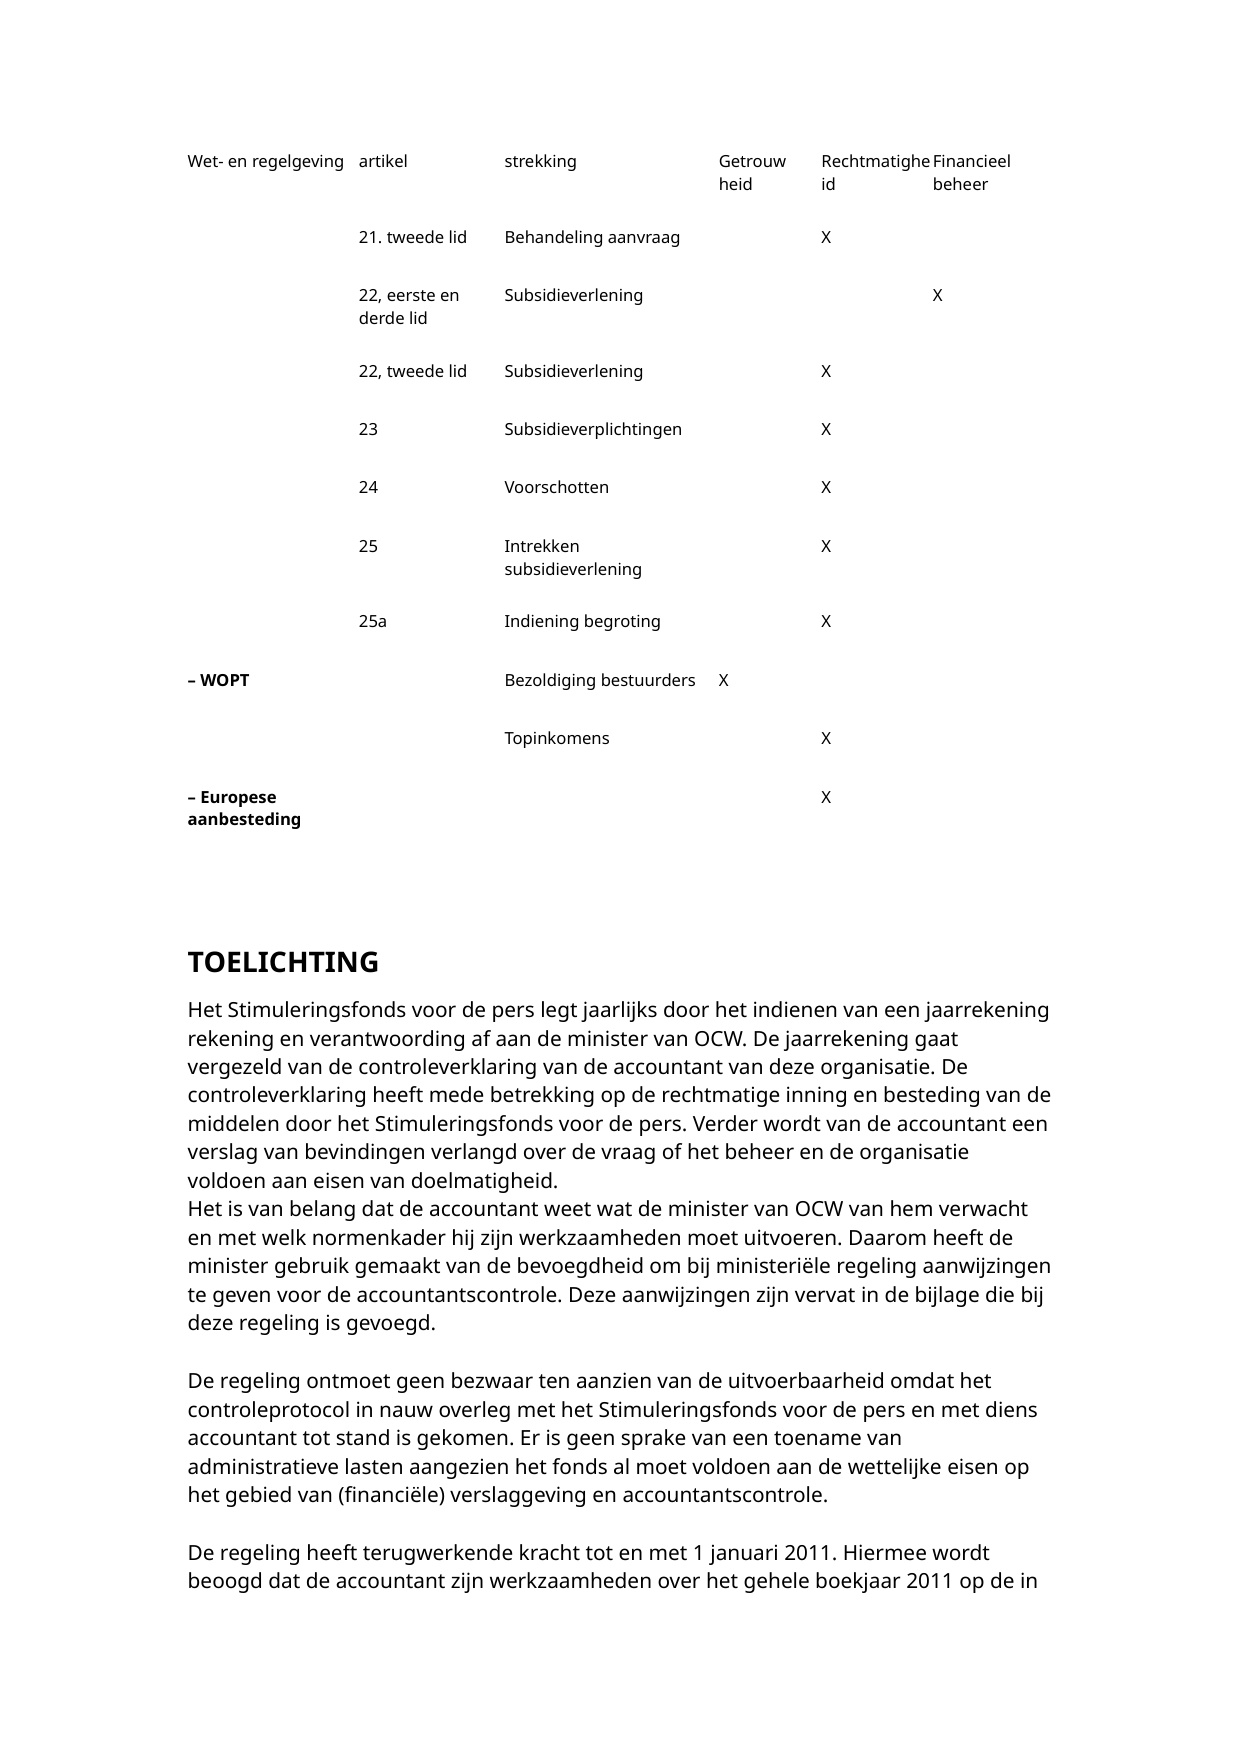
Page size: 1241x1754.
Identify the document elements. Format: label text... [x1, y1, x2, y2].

table_cell Voorschotten [504, 476, 718, 534]
table_cell [188, 284, 359, 359]
table_cell [719, 225, 821, 284]
table_cell [933, 225, 1053, 284]
table_cell [719, 284, 821, 359]
table_cell [719, 476, 821, 534]
table_cell [719, 727, 821, 785]
table_cell X [719, 669, 821, 727]
table_header artikel [359, 150, 504, 225]
table_cell X [821, 785, 933, 861]
table_cell Bezoldiging bestuurders [504, 669, 718, 727]
table_cell [719, 359, 821, 418]
table_cell X [821, 418, 933, 476]
table_cell X [821, 359, 933, 418]
table_cell [188, 476, 359, 534]
table_cell [719, 785, 821, 861]
subtitle TOELICHTING [187, 942, 1053, 980]
table_header Financieel beheer [933, 150, 1053, 225]
table_cell Subsidieverlening [504, 359, 718, 418]
table_cell X [821, 535, 933, 610]
table_cell [188, 225, 359, 284]
table_cell [933, 669, 1053, 727]
table_cell 21. tweede lid [359, 225, 504, 284]
table_cell 22, tweede lid [359, 359, 504, 418]
table_cell Subsidieverlening [504, 284, 718, 359]
table_cell [188, 418, 359, 476]
table_cell [933, 727, 1053, 785]
table_cell Behandeling aanvraag [504, 225, 718, 284]
table_cell [933, 785, 1053, 861]
table_cell Subsidieverplichtingen [504, 418, 718, 476]
table_cell [933, 610, 1053, 668]
table_cell 25 [359, 535, 504, 610]
table_cell [933, 476, 1053, 534]
table_cell [821, 284, 933, 359]
table_cell [359, 669, 504, 727]
table_cell X [821, 610, 933, 668]
table_cell [188, 359, 359, 418]
table_cell [933, 418, 1053, 476]
table_header Wet- en regelgeving [188, 150, 359, 225]
table_cell – Europese aanbesteding [188, 785, 359, 861]
table_cell Indiening begroting [504, 610, 718, 668]
table_cell [188, 727, 359, 785]
table_cell [188, 535, 359, 610]
text De regeling heeft terugwerkende kracht tot en met 1 januari 2011. Hiermee wordt beoogd dat de accountant zijn werkzaamheden over het gehele boekjaar 2011 op de in [187, 1538, 1053, 1595]
table_cell 25a [359, 610, 504, 668]
table_cell X [821, 476, 933, 534]
table_cell Intrekken subsidieverlening [504, 535, 718, 610]
table_header Rechtmatigheid [821, 150, 933, 225]
table_cell Topinkomens [504, 727, 718, 785]
text Het Stimuleringsfonds voor de pers legt jaarlijks door het indienen van een jaarrekening rekening en verantwoording af aan de minister van OCW. De jaarrekening gaat vergezeld van de controleverklaring van de accountant van deze organisatie. De controleverklaring heeft mede betrekking op de rechtmatige inning en besteding van de middelen door het Stimuleringsfonds voor de pers. Verder wordt van de accountant een verslag van bevindingen verlangd over de vraag of het beheer en de organisatie voldoen aan eisen van doelmatigheid. [187, 995, 1053, 1194]
table_cell [933, 359, 1053, 418]
table_cell [821, 669, 933, 727]
table_cell [504, 785, 718, 861]
table_cell 24 [359, 476, 504, 534]
table_cell X [933, 284, 1053, 359]
table_cell 22, eerste en derde lid [359, 284, 504, 359]
table_cell X [821, 225, 933, 284]
table_cell [359, 727, 504, 785]
table_header Getrouw heid [719, 150, 821, 225]
table_cell [719, 610, 821, 668]
table_cell [933, 535, 1053, 610]
table_header strekking [504, 150, 718, 225]
table_cell [359, 785, 504, 861]
table_cell X [821, 727, 933, 785]
text De regeling ontmoet geen bezwaar ten aanzien van de uitvoerbaarheid omdat het controleprotocol in nauw overleg met het Stimuleringsfonds voor de pers en met diens accountant tot stand is gekomen. Er is geen sprake van een toename van administratieve lasten aangezien het fonds al moet voldoen aan de wettelijke eisen op het gebied van (financiële) verslaggeving en accountantscontrole. [187, 1367, 1053, 1509]
table_cell 23 [359, 418, 504, 476]
table_cell [188, 610, 359, 668]
table_cell – WOPT [188, 669, 359, 727]
table_cell [719, 418, 821, 476]
table_cell [719, 535, 821, 610]
text Het is van belang dat de accountant weet wat de minister van OCW van hem verwacht en met welk normenkader hij zijn werkzaamheden moet uitvoeren. Daarom heeft de minister gebruik gemaakt van de bevoegdheid om bij ministeriële regeling aanwijzingen te geven voor de accountantscontrole. Deze aanwijzingen zijn vervat in de bijlage die bij deze regeling is gevoegd. [187, 1194, 1053, 1337]
